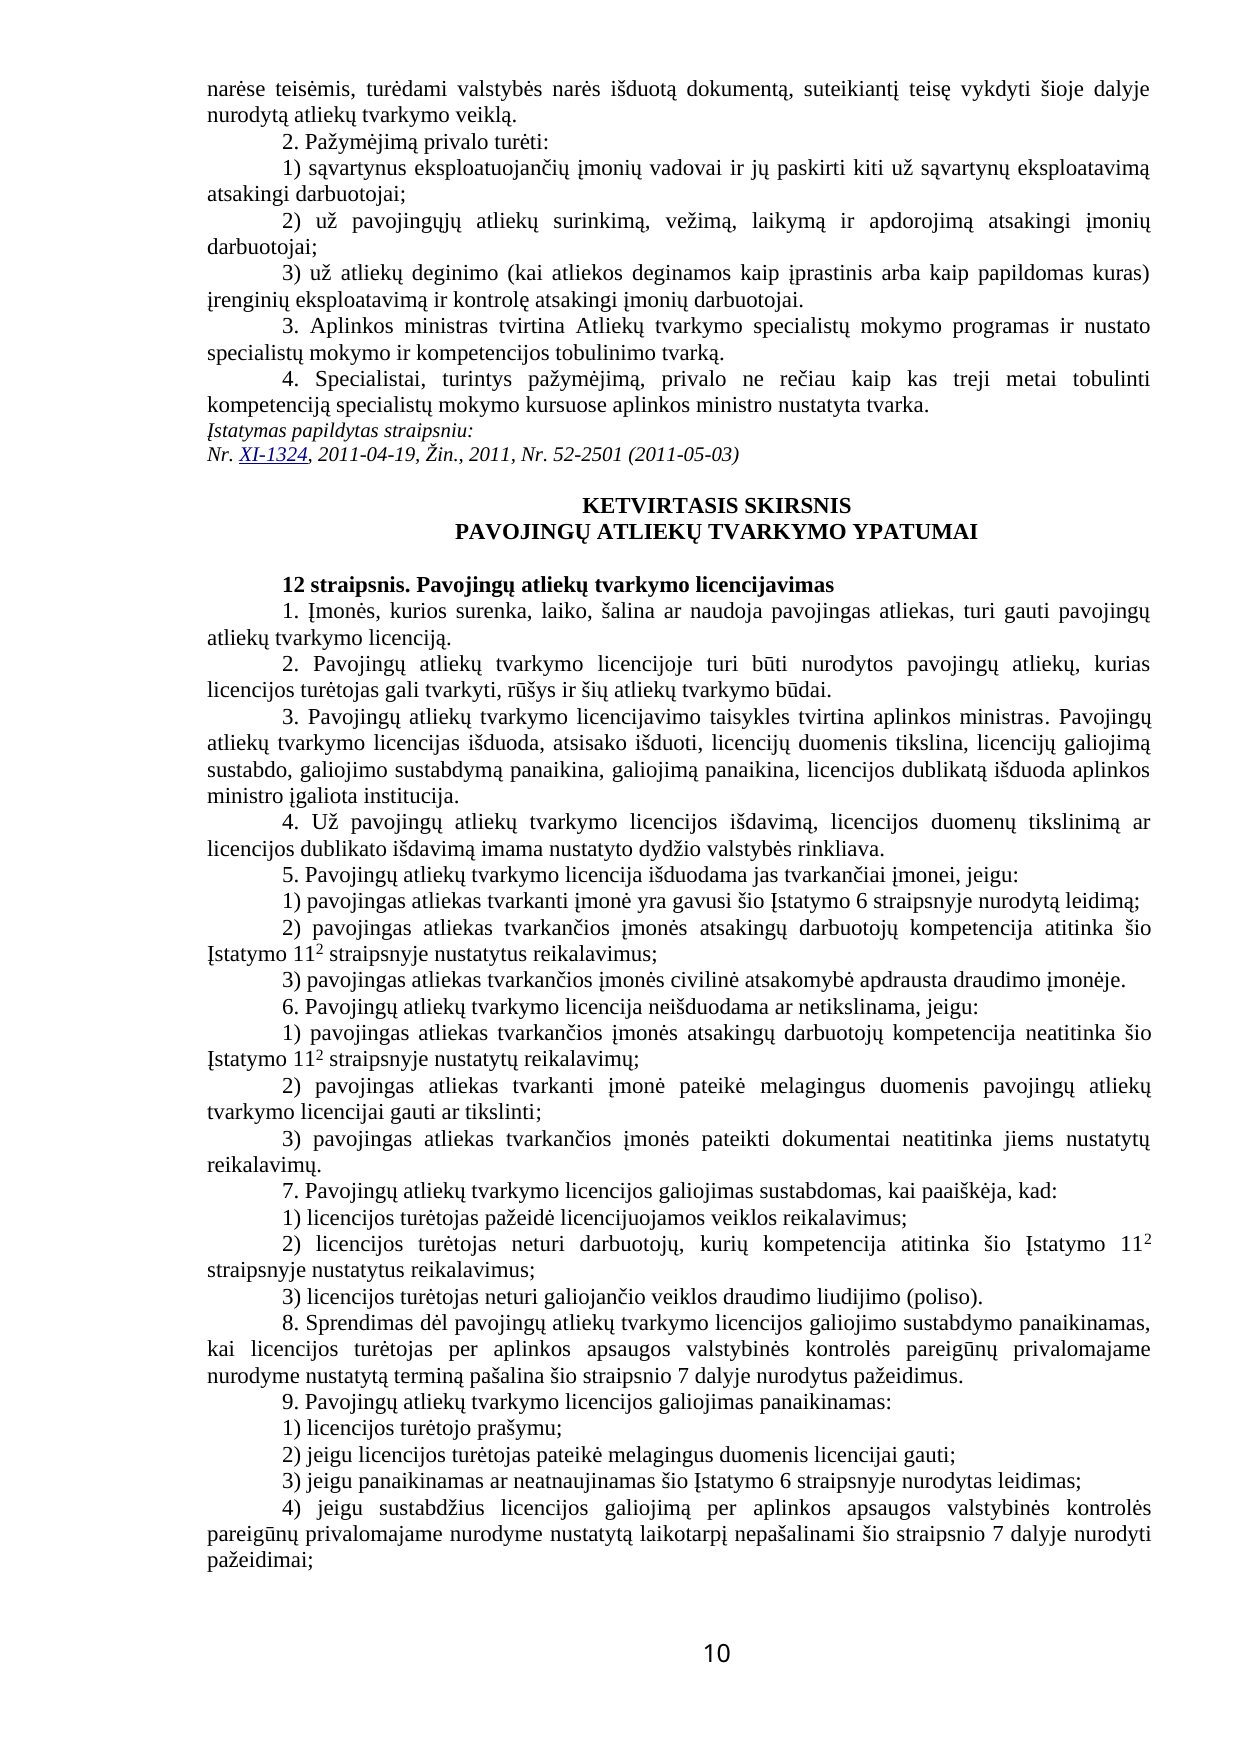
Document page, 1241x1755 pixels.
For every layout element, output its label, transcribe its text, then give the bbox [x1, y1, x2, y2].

text 1. Įmonės, kurios surenka, laiko, šalina ar naudoja pavojingas atliekas, turi gauti pavojingų atliekų tvarkymo licenciją. [207, 597, 1152, 650]
text 2) pavojingas atliekas tvarkančios įmonės atsakingų darbuotojų kompetencija atitinka šio Įstatymo 112 straipsnyje nustatytus reikalavimus; [207, 914, 1152, 966]
text narėse teisėmis, turėdami valstybės narės išduotą dokumentą, suteikiantį teisę vykdyti šioje dalyje nurodytą atliekų tvarkymo veiklą. [207, 75, 1152, 128]
text 1) pavojingas atliekas tvarkančios įmonės atsakingų darbuotojų kompetencija neatitinka šio Įstatymo 112 straipsnyje nustatytų reikalavimų; [207, 1019, 1152, 1072]
text Įstatymas papildytas straipsniu: [207, 418, 1152, 442]
text 2) jeigu licencijos turėtojas pateikė melagingus duomenis licencijai gauti; [207, 1441, 1152, 1467]
text 3) jeigu panaikinamas ar neatnaujinamas šio Įstatymo 6 straipsnyje nurodytas leidimas; [207, 1467, 1152, 1493]
text 7. Pavojingų atliekų tvarkymo licencijos galiojimas sustabdomas, kai paaiškėja, kad: [207, 1177, 1152, 1204]
text 1) sąvartynus eksploatuojančių įmonių vadovai ir jų paskirti kiti už sąvartynų eksploatavimą atsakingi darbuotojai; [207, 154, 1152, 207]
text 1) licencijos turėtojas pažeidė licencijuojamos veiklos reikalavimus; [207, 1204, 1152, 1230]
text 9. Pavojingų atliekų tvarkymo licencijos galiojimas panaikinamas: [207, 1388, 1152, 1414]
text 1) licencijos turėtojo prašymu; [207, 1414, 1152, 1441]
text PAVOJINGŲ ATLIEKŲ TVARKYMO YPATUMAI [207, 518, 1152, 545]
text 3) licencijos turėtojas neturi galiojančio veiklos draudimo liudijimo (poliso). [207, 1283, 1152, 1309]
text 12 straipsnis. Pavojingų atliekų tvarkymo licencijavimas [207, 571, 1152, 597]
text 2) licencijos turėtojas neturi darbuotojų, kurių kompetencija atitinka šio Įstatymo 112 straipsnyje nustatytus reikalavimus; [207, 1230, 1152, 1283]
text 8. Sprendimas dėl pavojingų atliekų tvarkymo licencijos galiojimo sustabdymo panaikinamas, kai licencijos turėtojas per aplinkos apsaugos valstybinės kontrolės pareigūnų privalomajame nurodyme nustatytą terminą pašalina šio straipsnio 7 dalyje nurodytus pažeidimus. [207, 1309, 1152, 1388]
text 3. Aplinkos ministras tvirtina Atliekų tvarkymo specialistų mokymo programas ir nustato specialistų mokymo ir kompetencijos tobulinimo tvarką. [207, 312, 1152, 365]
text 3. Pavojingų atliekų tvarkymo licencijavimo taisykles tvirtina aplinkos ministras. Pavojingų atliekų tvarkymo licencijas išduoda, atsisako išduoti, licencijų duomenis tikslina, licencijų galiojimą sustabdo, galiojimo sustabdymą panaikina, galiojimą panaikina, licencijos dublikatą išduoda aplinkos ministro įgaliota institucija. [207, 703, 1152, 808]
text 5. Pavojingų atliekų tvarkymo licencija išduodama jas tvarkančiai įmonei, jeigu: [207, 861, 1152, 887]
text 2. Pavojingų atliekų tvarkymo licencijoje turi būti nurodytos pavojingų atliekų, kurias licencijos turėtojas gali tvarkyti, rūšys ir šių atliekų tvarkymo būdai. [207, 650, 1152, 703]
text 3) pavojingas atliekas tvarkančios įmonės pateikti dokumentai neatitinka jiems nustatytų reikalavimų. [207, 1124, 1152, 1177]
text 4. Už pavojingų atliekų tvarkymo licencijos išdavimą, licencijos duomenų tikslinimą ar licencijos dublikato išdavimą imama nustatyto dydžio valstybės rinkliava. [207, 808, 1152, 861]
text 3) pavojingas atliekas tvarkančios įmonės civilinė atsakomybė apdrausta draudimo įmonėje. [207, 966, 1152, 993]
text 6. Pavojingų atliekų tvarkymo licencija neišduodama ar netikslinama, jeigu: [207, 993, 1152, 1019]
text Ketvirtasis skirsnis [207, 492, 1152, 518]
text 2. Pažymėjimą privalo turėti: [207, 128, 1152, 154]
text Nr. XI-1324, 2011-04-19, Žin., 2011, Nr. 52-2501 (2011-05-03) [207, 442, 1152, 466]
text 3) už atliekų deginimo (kai atliekos deginamos kaip įprastinis arba kaip papildomas kuras) įrenginių eksploatavimą ir kontrolę atsakingi įmonių darbuotojai. [207, 259, 1152, 312]
text 4. Specialistai, turintys pažymėjimą, privalo ne rečiau kaip kas treji metai tobulinti kompetenciją specialistų mokymo kursuose aplinkos ministro nustatyta tvarka. [207, 365, 1152, 418]
text 1) pavojingas atliekas tvarkanti įmonė yra gavusi šio Įstatymo 6 straipsnyje nurodytą leidimą; [207, 887, 1152, 914]
text 2) pavojingas atliekas tvarkanti įmonė pateikė melagingus duomenis pavojingų atliekų tvarkymo licencijai gauti ar tikslinti; [207, 1072, 1152, 1124]
text 4) jeigu sustabdžius licencijos galiojimą per aplinkos apsaugos valstybinės kontrolės pareigūnų privalomajame nurodyme nustatytą laikotarpį nepašalinami šio straipsnio 7 dalyje nurodyti pažeidimai; [207, 1493, 1152, 1573]
text 2) už pavojingųjų atliekų surinkimą, vežimą, laikymą ir apdorojimą atsakingi įmonių darbuotojai; [207, 207, 1152, 259]
